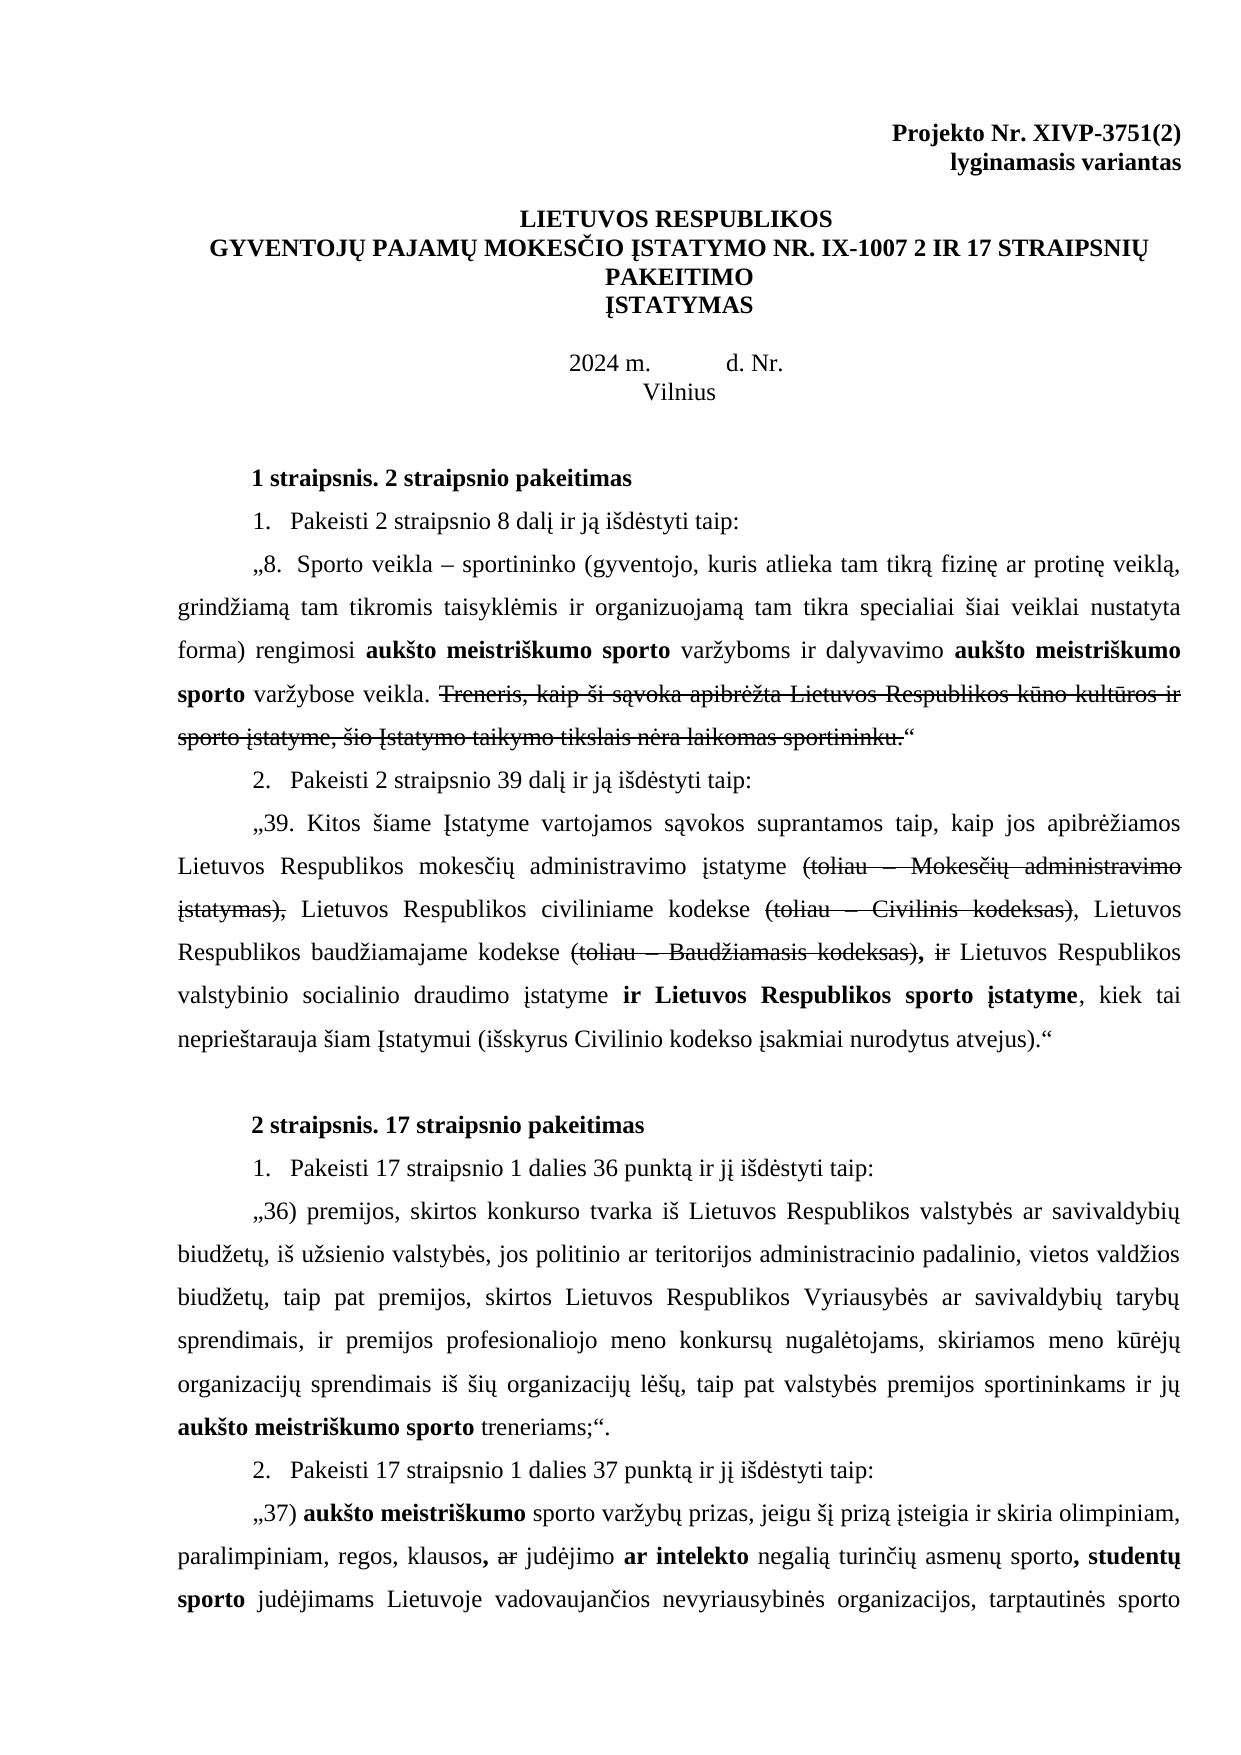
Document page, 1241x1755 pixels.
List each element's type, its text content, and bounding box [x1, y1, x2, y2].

text 2. Pakeisti 2 straipsnio 39 dalį ir ją išdėstyti taip: [252, 765, 1181, 794]
text 1. Pakeisti 17 straipsnio 1 dalies 36 punktą ir jį išdėstyti taip: [252, 1153, 1181, 1182]
text 2024 m. d. Nr. [177, 348, 1181, 377]
text 2. Pakeisti 17 straipsnio 1 dalies 37 punktą ir jį išdėstyti taip: [252, 1455, 1181, 1484]
text „39. Kitos šiame Įstatyme vartojamos sąvokos suprantamos taip, kaip jos apibrėžiamos Lietuvos Respublikos mokesčių administravimo įstatyme (toliau – Mokesčių administravimo įstatymas), Lietuvos Respublikos civiliniame kodekse (toliau – Civilinis kodeksas), Lietuvos Respublikos baudžiamajame kodekse (toliau – Baudžiamasis kodeksas), ir Lietuvos Respublikos valstybinio socialinio draudimo įstatyme ir Lietuvos Respublikos sporto įstatyme, kiek tai neprieštarauja šiam Įstatymui (išskyrus Civilinio kodekso įsakmiai nurodytus atvejus).“ [177, 808, 1181, 1052]
text „37) aukšto meistriškumo sporto varžybų prizas, jeigu šį prizą įsteigia ir skiria olimpiniam, paralimpiniam, regos, klausos, ar judėjimo ar intelekto negalią turinčių asmenų sporto, studentų sporto judėjimams Lietuvoje vadovaujančios nevyriausybinės organizacijos, tarptautinės sporto [177, 1498, 1181, 1613]
text Projekto Nr. XIVP-3751(2) [177, 118, 1181, 147]
text GYVENTOJŲ PAJAMŲ MOKESČIO ĮSTATYMO Nr. IX-1007 2 IR 17 STRAIPSNIŲ PAKEITIMO [177, 233, 1181, 291]
text ĮSTATYMAS [177, 291, 1181, 319]
text 1. Pakeisti 2 straipsnio 8 dalį ir ją išdėstyti taip: [252, 506, 1181, 535]
text „36) premijos, skirtos konkurso tvarka iš Lietuvos Respublikos valstybės ar savivaldybių biudžetų, iš užsienio valstybės, jos politinio ar teritorijos administracinio padalinio, vietos valdžios biudžetų, taip pat premijos, skirtos Lietuvos Respublikos Vyriausybės ar savivaldybių tarybų sprendimais, ir premijos profesionaliojo meno konkursų nugalėtojams, skiriamos meno kūrėjų organizacijų sprendimais iš šių organizacijų lėšų, taip pat valstybės premijos sportininkams ir jų aukšto meistriškumo sporto treneriams;“. [177, 1196, 1181, 1441]
text lyginamasis variantas [177, 147, 1181, 176]
text 1 straipsnis. 2 straipsnio pakeitimas [177, 463, 1181, 492]
text Vilnius [177, 377, 1181, 406]
text 2 straipsnis. 17 straipsnio pakeitimas [177, 1110, 1181, 1139]
text „8. Sporto veikla – sportininko (gyventojo, kuris atlieka tam tikrą fizinę ar protinę veiklą, grindžiamą tam tikromis taisyklėmis ir organizuojamą tam tikra specialiai šiai veiklai nustatyta forma) rengimosi aukšto meistriškumo sporto varžyboms ir dalyvavimo aukšto meistriškumo sporto varžybose veikla. Treneris, kaip ši sąvoka apibrėžta Lietuvos Respublikos kūno kultūros ir sporto įstatyme, šio Įstatymo taikymo tikslais nėra laikomas sportininku.“ [177, 549, 1181, 751]
text LIETUVOS RESPUBLIKOS [177, 204, 1181, 233]
